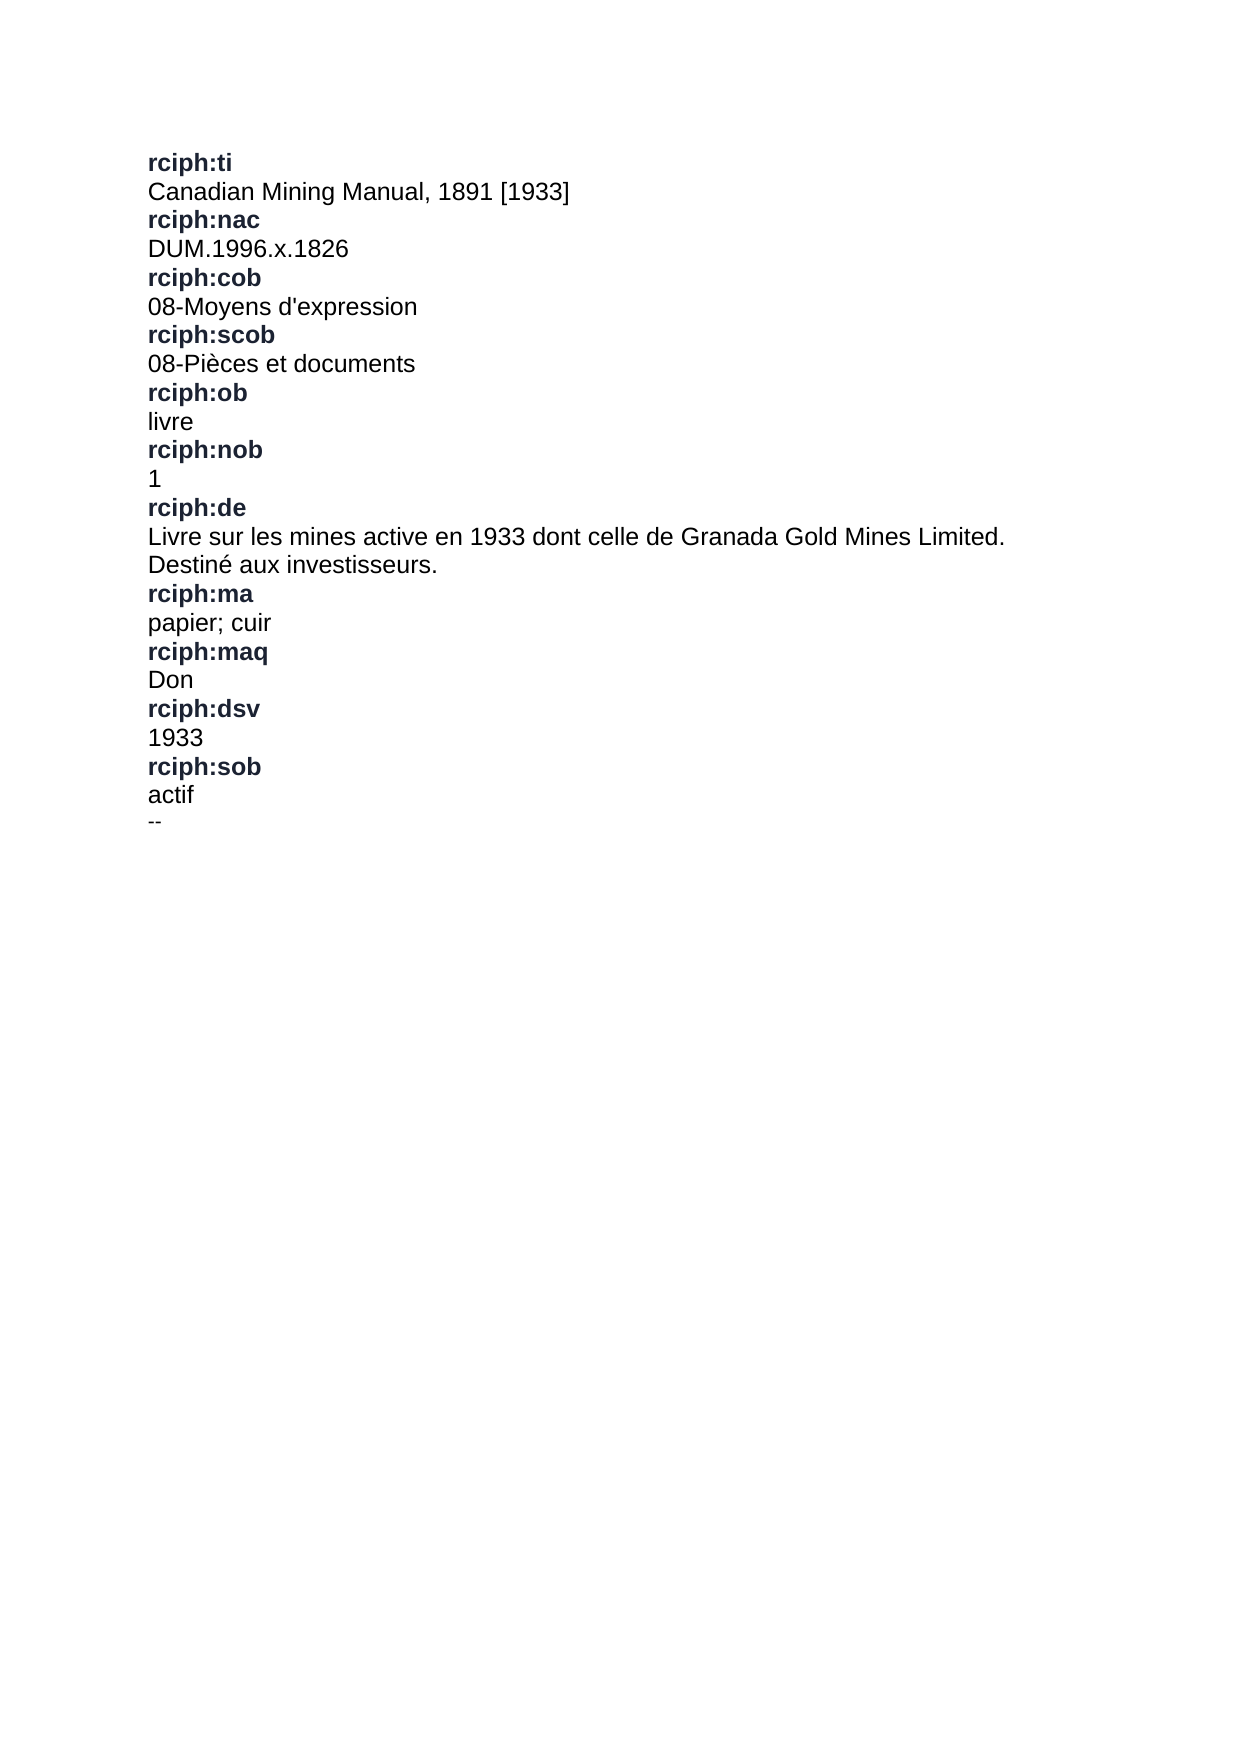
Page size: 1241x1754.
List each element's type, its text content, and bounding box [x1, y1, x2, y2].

text rciph:nac [148, 205, 1092, 234]
text livre [148, 406, 1092, 435]
text rciph:de [148, 493, 1092, 521]
text 08-Pièces et documents [148, 349, 1092, 378]
text rciph:ob [148, 378, 1092, 406]
text Don [148, 665, 1092, 694]
text rciph:sob [148, 751, 1092, 780]
text 1933 [148, 723, 1092, 751]
text actif [148, 780, 1092, 809]
text rciph:maq [148, 636, 1092, 665]
text Livre sur les mines active en 1933 dont celle de Granada Gold Mines Limited. Destiné aux investisseurs. [148, 521, 1092, 579]
text rciph:nob [148, 435, 1092, 464]
text papier; cuir [148, 608, 1092, 636]
text rciph:cob [148, 263, 1092, 291]
text rciph:scob [148, 320, 1092, 349]
text rciph:dsv [148, 694, 1092, 723]
text DUM.1996.x.1826 [148, 234, 1092, 263]
text -- [148, 809, 1092, 833]
text 08-Moyens d'expression [148, 291, 1092, 320]
text rciph:ma [148, 579, 1092, 608]
text 1 [148, 464, 1092, 493]
text Canadian Mining Manual, 1891 [1933] [148, 176, 1092, 205]
text rciph:ti [148, 148, 1092, 176]
